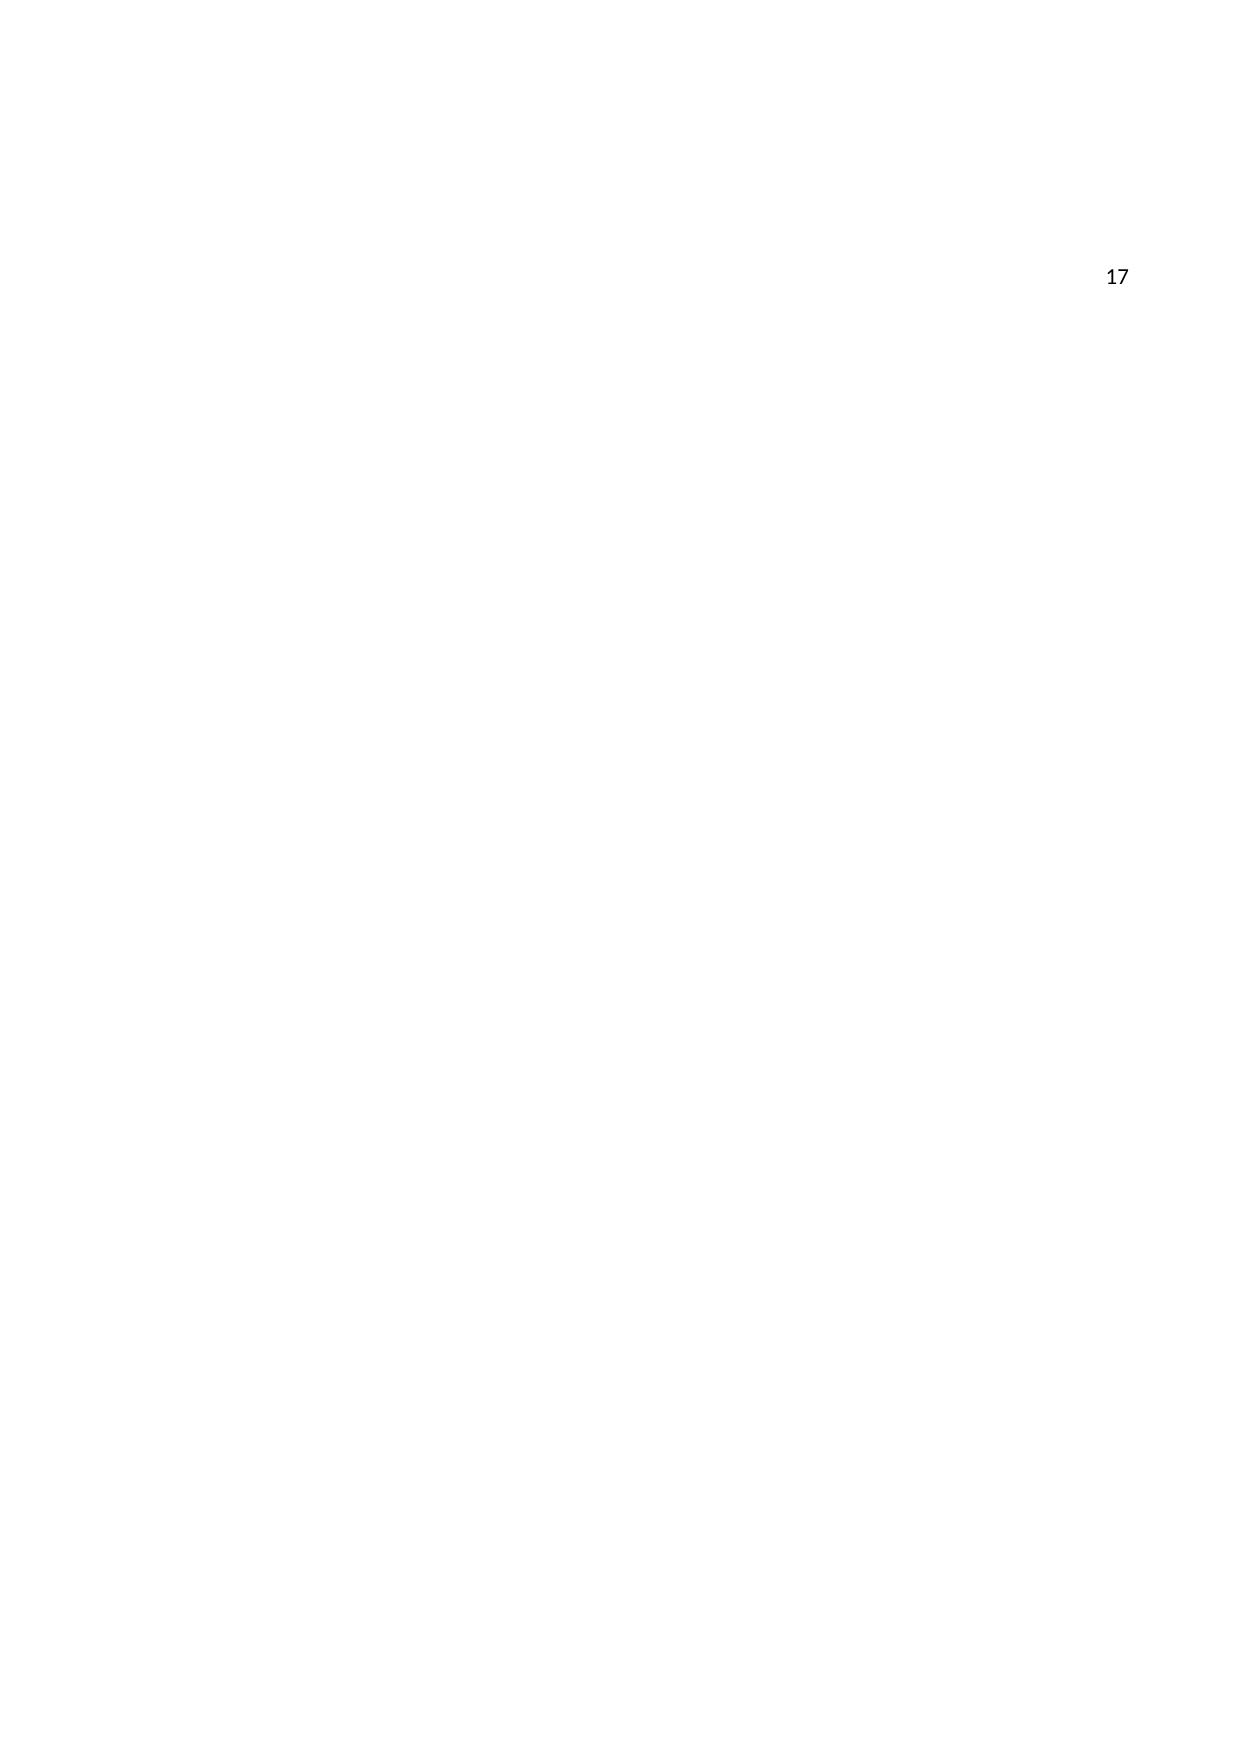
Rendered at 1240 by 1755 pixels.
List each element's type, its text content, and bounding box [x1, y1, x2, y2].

text 17 [98, 262, 1128, 290]
